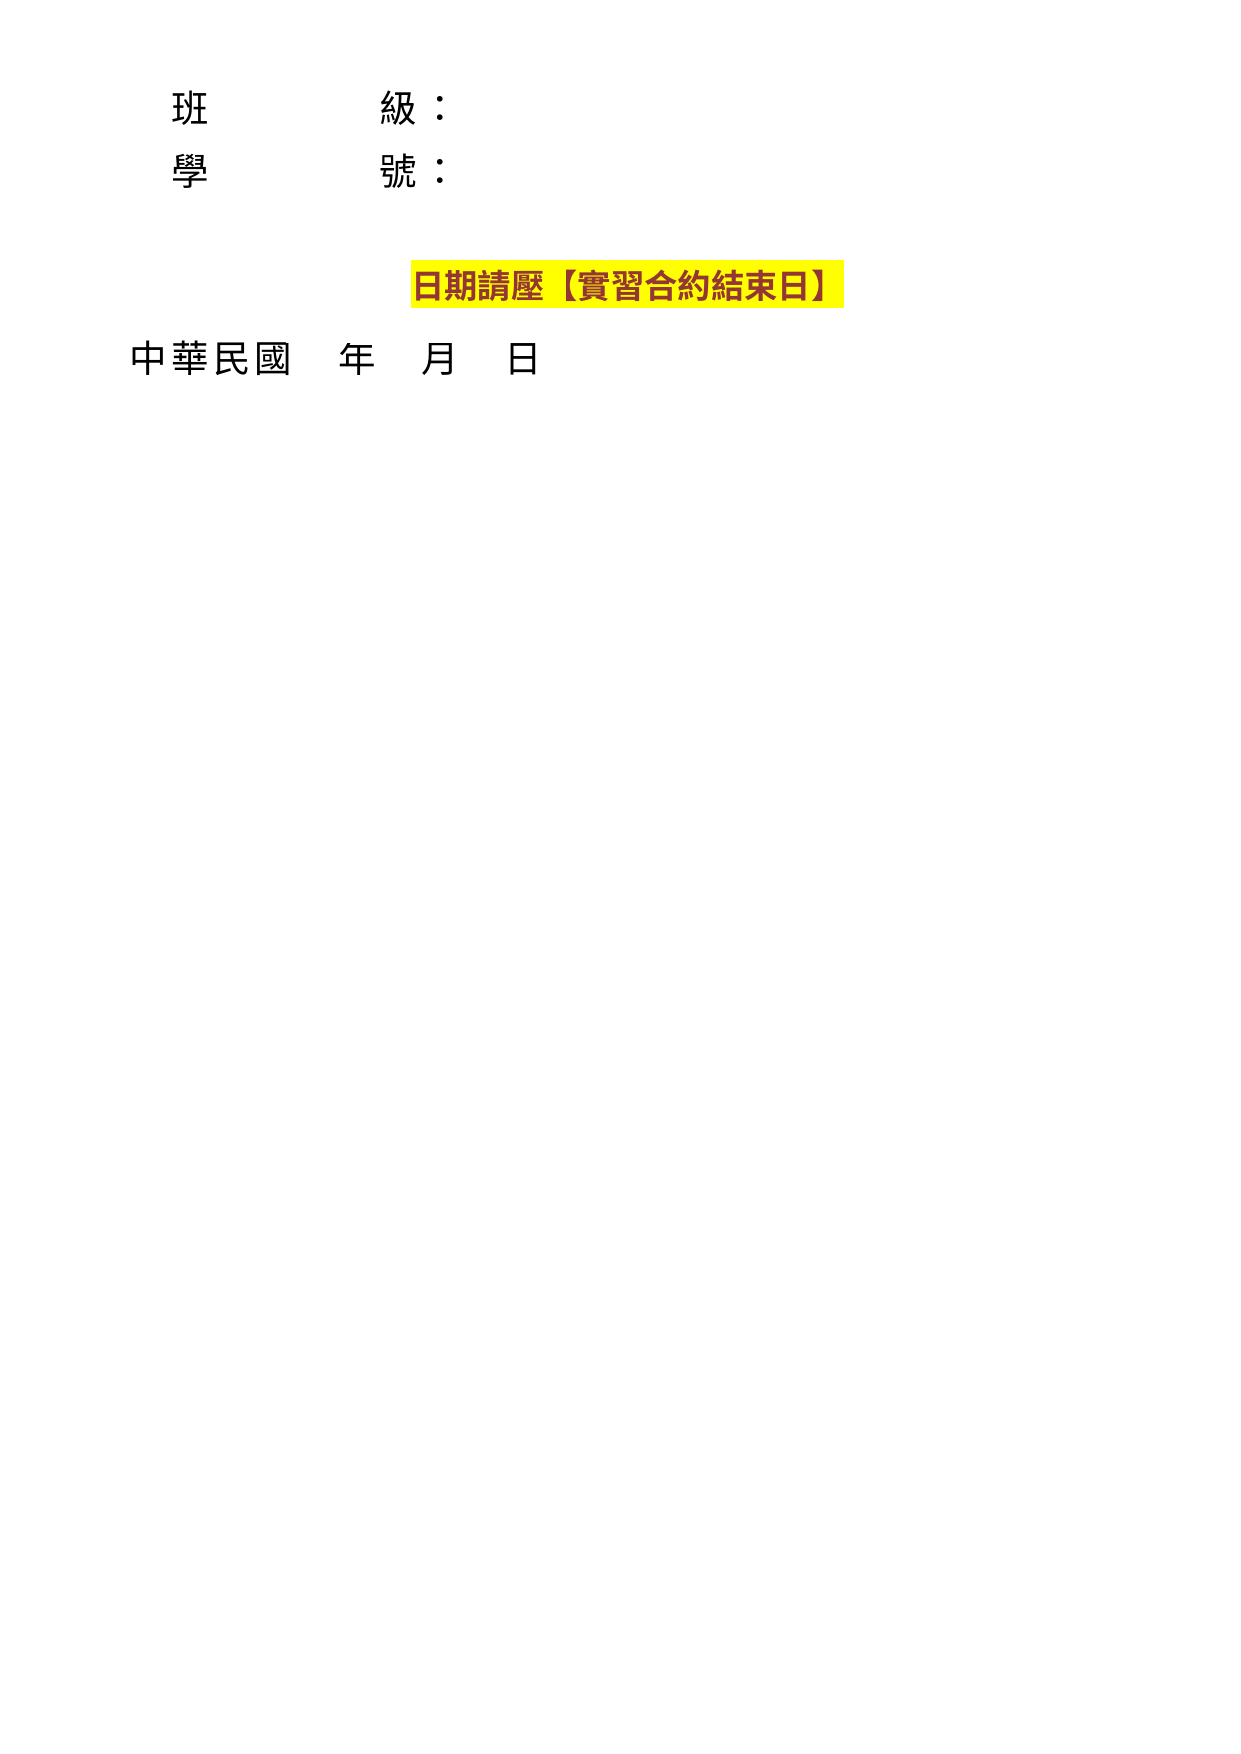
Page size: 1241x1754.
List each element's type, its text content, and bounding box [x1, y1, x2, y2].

text 班 級： [165, 64, 1127, 127]
text 日期請壓【實習合約結束日】 [301, 259, 954, 308]
text 學 號： [165, 127, 1127, 189]
text 中華民國 年 月 日 [127, 314, 1127, 377]
